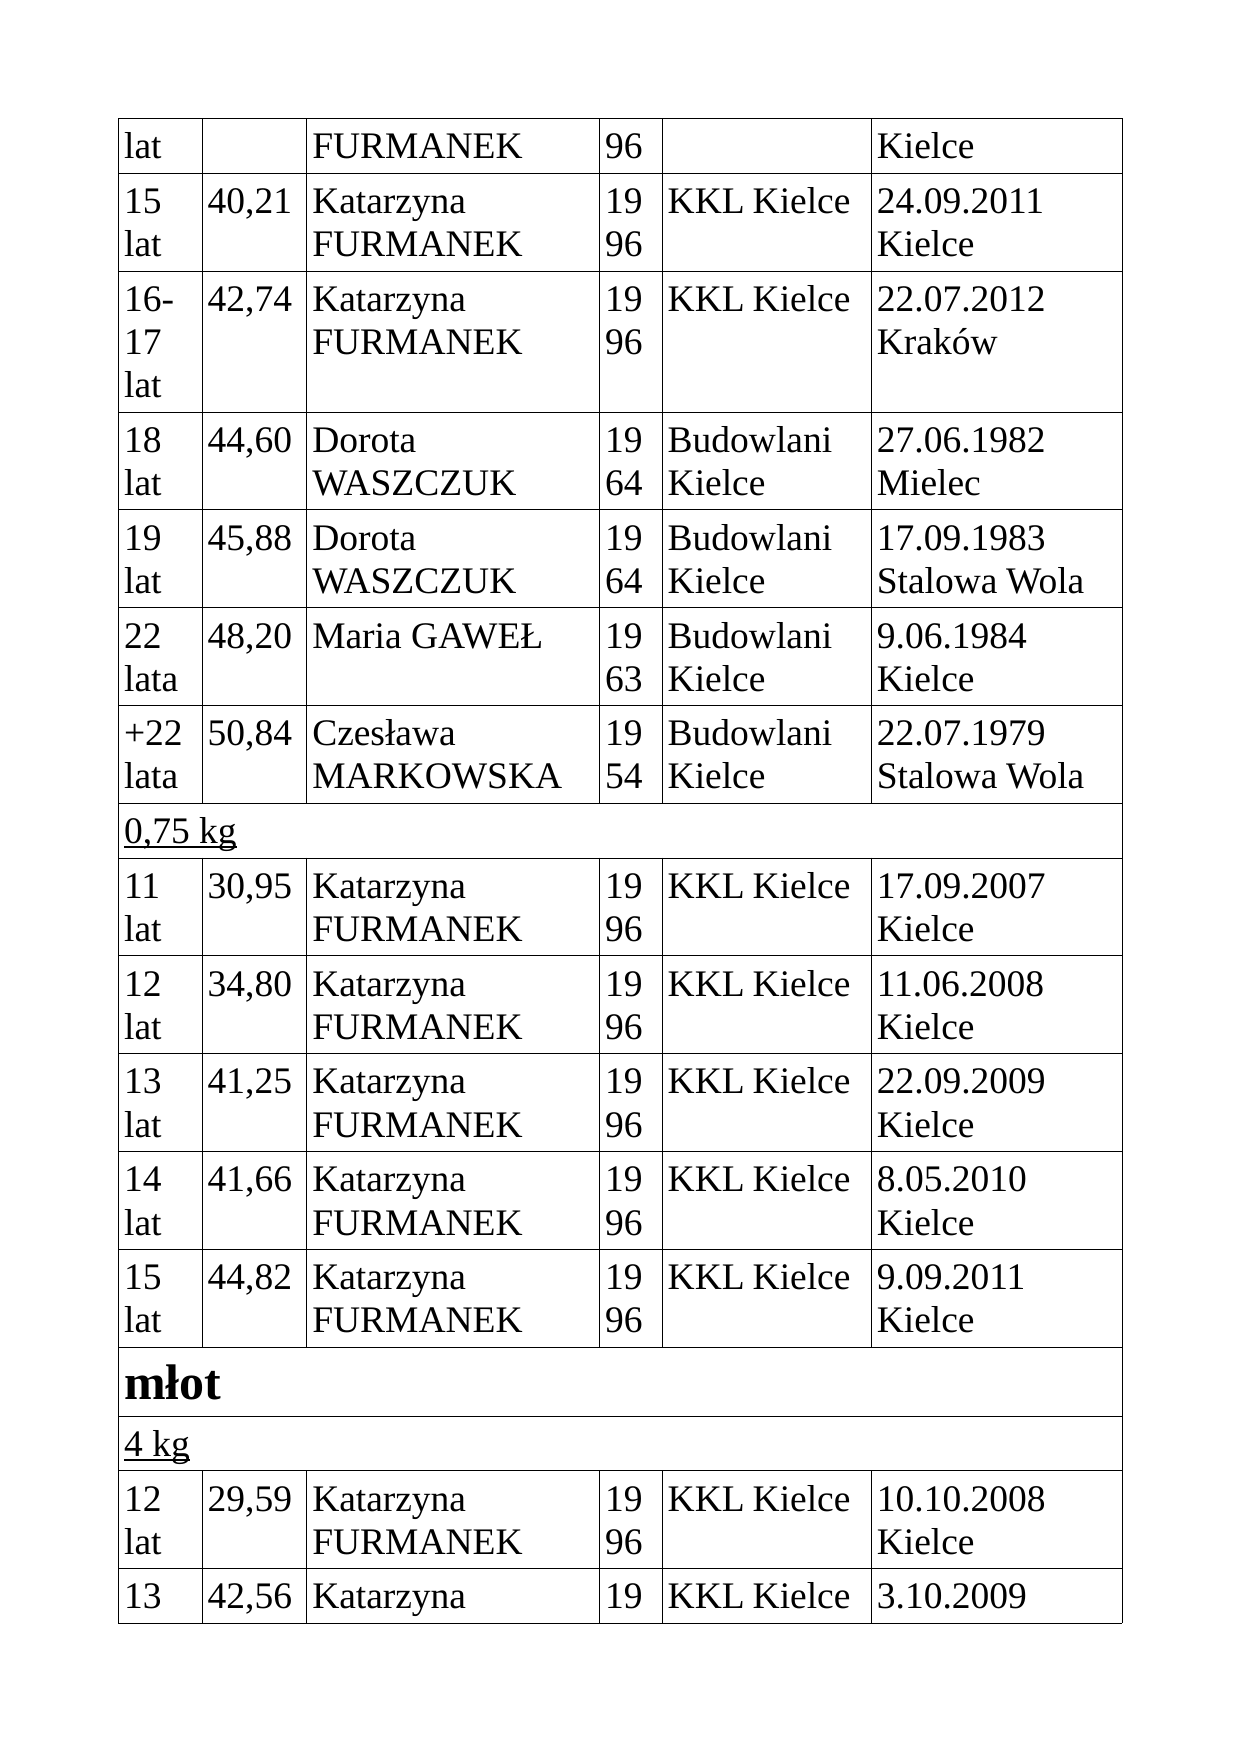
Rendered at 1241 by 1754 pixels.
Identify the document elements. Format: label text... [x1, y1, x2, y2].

table_cell Katarzyna FURMANEK [307, 1250, 599, 1347]
table_cell 9.06.1984 Kielce [872, 608, 1122, 705]
table_cell 24.09.2011 Kielce [872, 174, 1122, 271]
table_cell Budowlani Kielce [663, 413, 871, 509]
table_cell 45,88 [203, 510, 306, 607]
table_cell lat [119, 119, 202, 173]
table_cell 1996 [600, 1152, 662, 1249]
table_cell Katarzyna FURMANEK [307, 1054, 599, 1151]
table_cell 19 [600, 1569, 662, 1623]
table_cell 13 [119, 1569, 202, 1623]
table_cell 1996 [600, 1250, 662, 1347]
table_cell młot [119, 1348, 1122, 1416]
table_cell 50,84 [203, 706, 306, 803]
table_cell 1996 [600, 1054, 662, 1151]
table_cell Katarzyna FURMANEK [307, 859, 599, 955]
table_cell 1996 [600, 956, 662, 1053]
table_cell 42,56 [203, 1569, 306, 1623]
table_cell 4 kg [119, 1417, 1122, 1470]
table_cell 17.09.2007 Kielce [872, 859, 1122, 955]
table_cell Budowlani Kielce [663, 706, 871, 803]
table_cell 1996 [600, 174, 662, 271]
table_cell 1996 [600, 272, 662, 412]
table_cell 44,60 [203, 413, 306, 509]
table_cell 29,59 [203, 1471, 306, 1568]
table_cell 1996 [600, 859, 662, 955]
table_cell Dorota WASZCZUK [307, 510, 599, 607]
table_cell KKL Kielce [663, 174, 871, 271]
table_cell 8.05.2010 Kielce [872, 1152, 1122, 1249]
table_cell 22.09.2009 Kielce [872, 1054, 1122, 1151]
table_cell 1964 [600, 510, 662, 607]
table_cell 9.09.2011 Kielce [872, 1250, 1122, 1347]
table_cell 34,80 [203, 956, 306, 1053]
table_cell 27.06.1982 Mielec [872, 413, 1122, 509]
table_cell 41,66 [203, 1152, 306, 1249]
table_cell 0,75 kg [119, 804, 1122, 857]
table_cell 40,21 [203, 174, 306, 271]
table_cell KKL Kielce [663, 1152, 871, 1249]
table_cell 11 lat [119, 859, 202, 955]
table_cell Budowlani Kielce [663, 510, 871, 607]
table_cell 11.06.2008 Kielce [872, 956, 1122, 1053]
table_cell Czesława MARKOWSKA [307, 706, 599, 803]
table_cell 42,74 [203, 272, 306, 412]
table_cell Maria GAWEŁ [307, 608, 599, 705]
table_cell 19 lat [119, 510, 202, 607]
table_cell 12 lat [119, 956, 202, 1053]
table_cell 22.07.1979 Stalowa Wola [872, 706, 1122, 803]
table_cell Katarzyna [307, 1569, 599, 1623]
table_cell Katarzyna FURMANEK [307, 1471, 599, 1568]
table_cell 14 lat [119, 1152, 202, 1249]
table_cell Katarzyna FURMANEK [307, 174, 599, 271]
table_cell 16-17 lat [119, 272, 202, 412]
table_cell 18 lat [119, 413, 202, 509]
table_cell KKL Kielce [663, 1054, 871, 1151]
table_cell 13 lat [119, 1054, 202, 1151]
table_cell [663, 119, 871, 173]
table_cell +22 lata [119, 706, 202, 803]
table_cell Kielce [872, 119, 1122, 173]
table_cell KKL Kielce [663, 859, 871, 955]
table_cell Katarzyna FURMANEK [307, 956, 599, 1053]
table_cell [203, 119, 306, 173]
table_cell KKL Kielce [663, 956, 871, 1053]
table_cell 17.09.1983 Stalowa Wola [872, 510, 1122, 607]
table_cell KKL Kielce [663, 1569, 871, 1623]
table_cell 15 lat [119, 1250, 202, 1347]
table_cell 3.10.2009 [872, 1569, 1122, 1623]
table_cell 1954 [600, 706, 662, 803]
table_cell KKL Kielce [663, 272, 871, 412]
table_cell 96 [600, 119, 662, 173]
table_cell FURMANEK [307, 119, 599, 173]
table_cell KKL Kielce [663, 1471, 871, 1568]
table_cell Dorota WASZCZUK [307, 413, 599, 509]
table_cell Katarzyna FURMANEK [307, 1152, 599, 1249]
table_cell 1996 [600, 1471, 662, 1568]
table_cell 1963 [600, 608, 662, 705]
table_cell 30,95 [203, 859, 306, 955]
table_cell KKL Kielce [663, 1250, 871, 1347]
table_cell 15 lat [119, 174, 202, 271]
table_cell 1964 [600, 413, 662, 509]
table_cell Katarzyna FURMANEK [307, 272, 599, 412]
table_cell 22 lata [119, 608, 202, 705]
table_cell 10.10.2008 Kielce [872, 1471, 1122, 1568]
table_cell Budowlani Kielce [663, 608, 871, 705]
table_cell 41,25 [203, 1054, 306, 1151]
table_cell 48,20 [203, 608, 306, 705]
table_cell 44,82 [203, 1250, 306, 1347]
table_cell 12 lat [119, 1471, 202, 1568]
table_cell 22.07.2012 Kraków [872, 272, 1122, 412]
